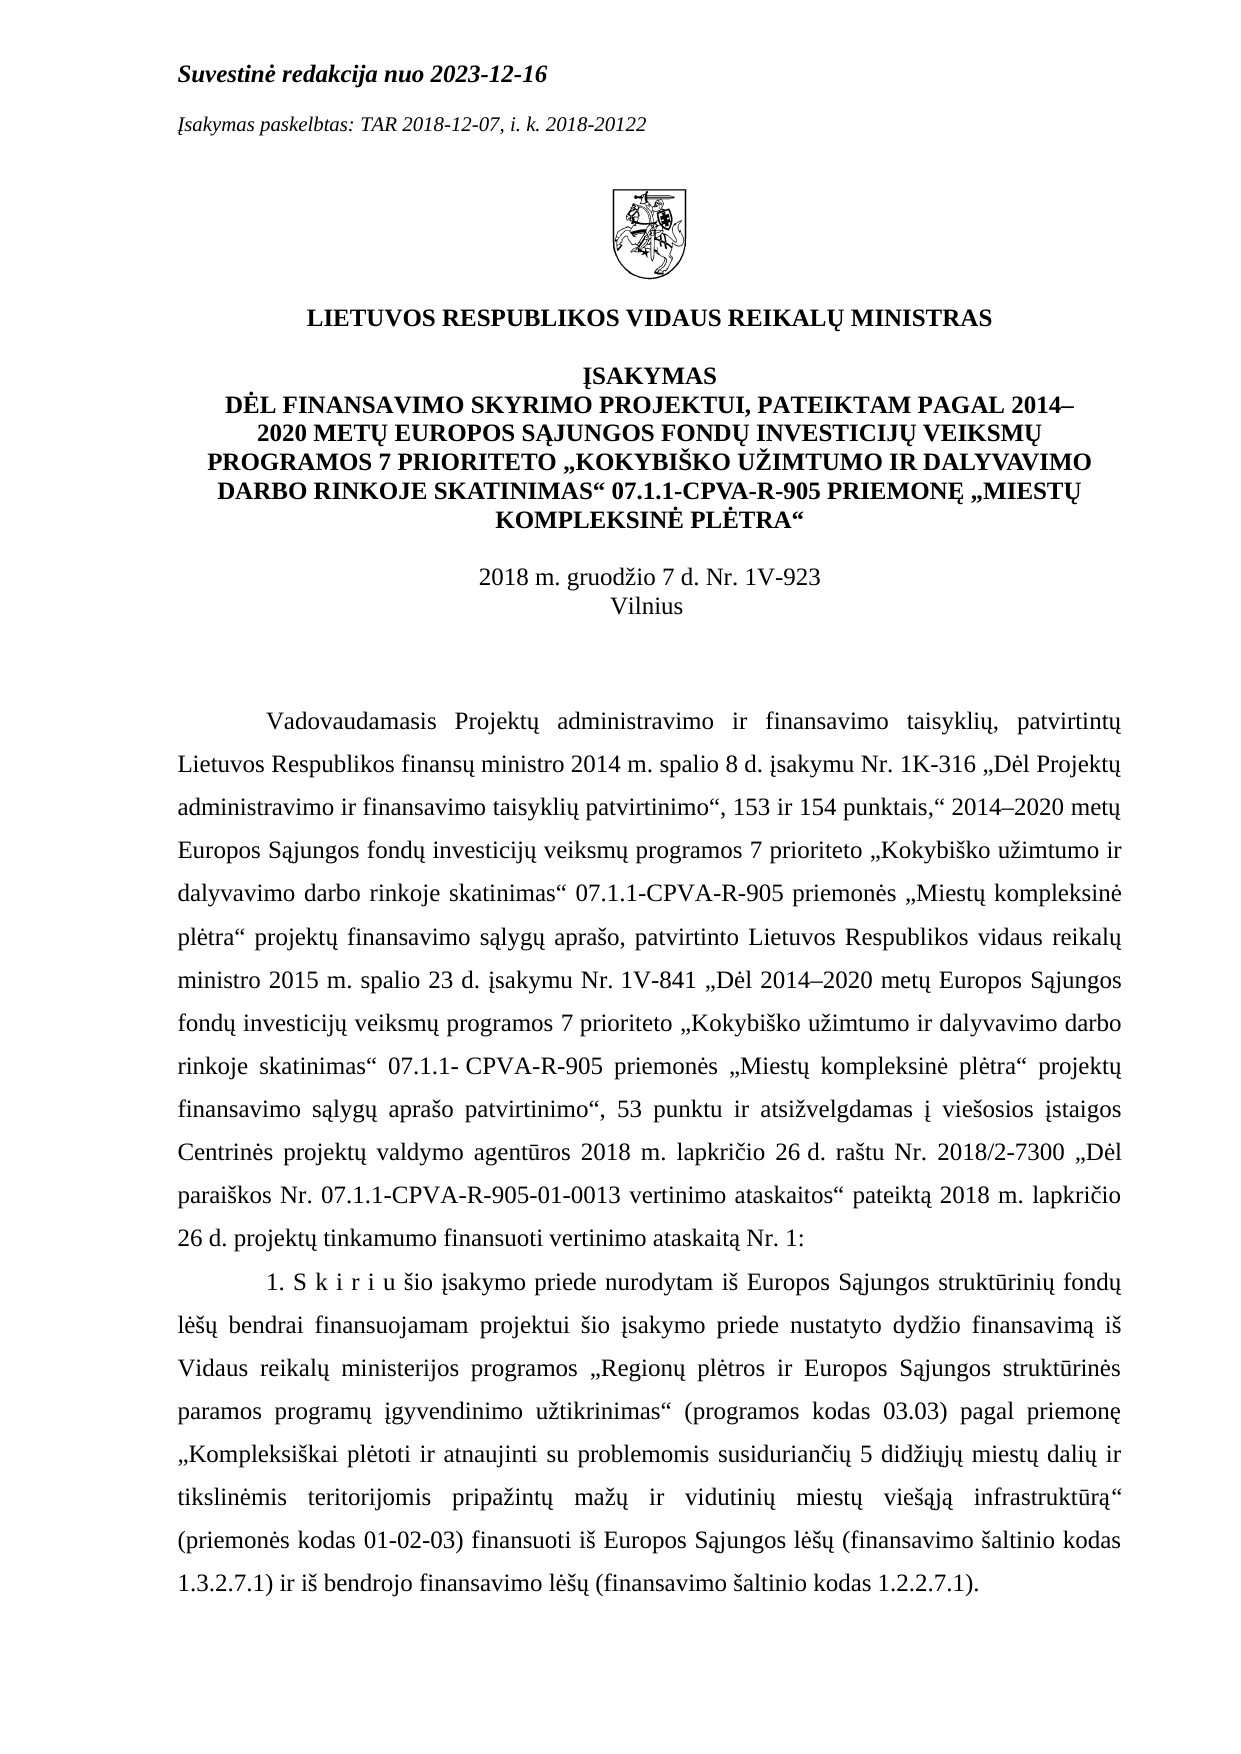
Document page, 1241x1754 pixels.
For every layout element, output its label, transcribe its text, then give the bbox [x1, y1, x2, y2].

text Vadovaudamasis Projektų administravimo ir finansavimo taisyklių, patvirtintų Lietuvos Respublikos finansų ministro 2014 m. spalio 8 d. įsakymu Nr. 1K-316 „Dėl Projektų administravimo ir finansavimo taisyklių patvirtinimo“, 153 ir 154 punktais,“ 2014–2020 metų Europos Sąjungos fondų investicijų veiksmų programos 7 prioriteto „Kokybiško užimtumo ir dalyvavimo darbo rinkoje skatinimas“ 07.1.1-CPVA-R-905 priemonės „Miestų kompleksinė plėtra“ projektų finansavimo sąlygų aprašo, patvirtinto Lietuvos Respublikos vidaus reikalų ministro 2015 m. spalio 23 d. įsakymu Nr. 1V-841 „Dėl 2014–2020 metų Europos Sąjungos fondų investicijų veiksmų programos 7 prioriteto „Kokybiško užimtumo ir dalyvavimo darbo rinkoje skatinimas“ 07.1.1- CPVA-R-905 priemonės „Miestų kompleksinė plėtra“ projektų finansavimo sąlygų aprašo patvirtinimo“, 53 punktu ir atsižvelgdamas į viešosios įstaigos Centrinės projektų valdymo agentūros 2018 m. lapkričio 26 d. raštu Nr. 2018/2-7300 „Dėl paraiškos Nr. 07.1.1-CPVA-R-905-01-0013 vertinimo ataskaitos“ pateiktą 2018 m. lapkričio 26 d. projektų tinkamumo finansuoti vertinimo ataskaitą Nr. 1: [177, 706, 1122, 1252]
text Įsakymas paskelbtas: TAR 2018-12-07, i. k. 2018-20122 [177, 112, 1122, 136]
text Vilnius [177, 591, 1122, 620]
text LIETUVOS RESPUBLIKOS VIDAUS REIKALŲ MINISTRAS [177, 303, 1122, 332]
text ĮSAKYMAS [177, 361, 1122, 390]
text 2018 m. gruodžio 7 d. Nr. 1V-923 [177, 562, 1122, 591]
text Suvestinė redakcija nuo 2023-12-16 [177, 59, 1122, 88]
text 1. S k i r i u šio įsakymo priede nurodytam iš Europos Sąjungos struktūrinių fondų lėšų bendrai finansuojamam projektui šio įsakymo priede nustatyto dydžio finansavimą iš Vidaus reikalų ministerijos programos „Regionų plėtros ir Europos Sąjungos struktūrinės paramos programų įgyvendinimo užtikrinimas“ (programos kodas 03.03) pagal priemonę „Kompleksiškai plėtoti ir atnaujinti su problemomis susiduriančių 5 didžiųjų miestų dalių ir tikslinėmis teritorijomis pripažintų mažų ir vidutinių miestų viešąją infrastruktūrą“ (priemonės kodas 01-02-03) finansuoti iš Europos Sąjungos lėšų (finansavimo šaltinio kodas 1.3.2.7.1) ir iš bendrojo finansavimo lėšų (finansavimo šaltinio kodas 1.2.2.7.1). [177, 1267, 1122, 1597]
text DĖL FINANSAVIMO SKYRIMO PROJEKTUI, PATEIKTAM PAGAL 2014–2020 METŲ EUROPOS SĄJUNGOS FONDŲ INVESTICIJŲ VEIKSMŲ PROGRAMOS 7 PRIORITETO „KOKYBIŠKO UŽIMTUMO IR DALYVAVIMO DARBO RINKOJE SKATINIMAS“ 07.1.1-CPVA-R-905 PRIEMONĘ „MIESTŲ KOMPLEKSINĖ PLĖTRA“ [177, 390, 1122, 533]
